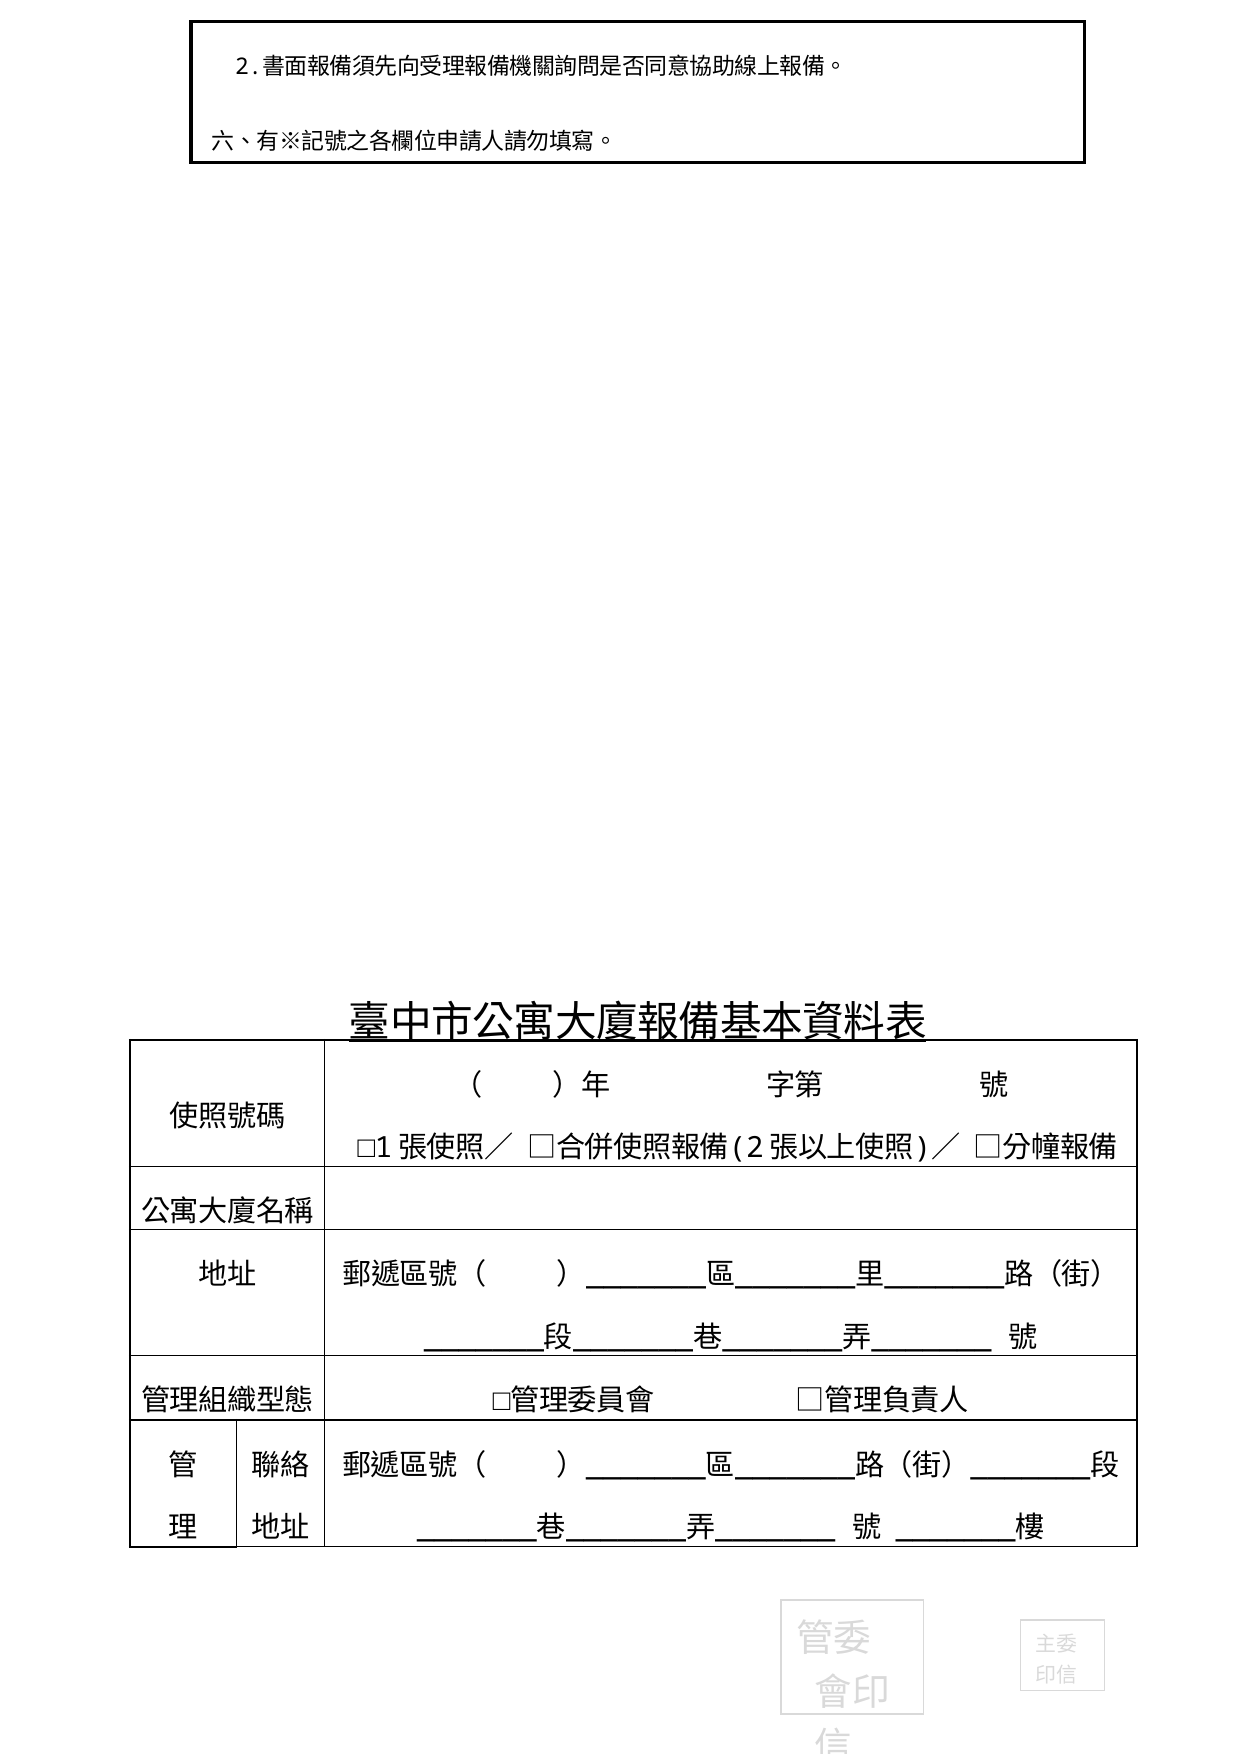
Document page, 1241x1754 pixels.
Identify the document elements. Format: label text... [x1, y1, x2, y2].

table_cell 郵遞區號（ ）_______區_______里_______路（街） _______段_______巷_______弄_______ 號 [325, 1230, 1136, 1355]
table_header 使照號碼 [131, 1041, 324, 1166]
table_cell □管理委員會 □管理負責人 [325, 1356, 1136, 1419]
table_cell 公寓大廈名稱 [131, 1167, 324, 1229]
table_cell 郵遞區號（ ）_______區_______路（街）_______段 _______巷_______弄_______ 號 _______樓 [325, 1421, 1136, 1546]
table_cell 管理組織型態 [131, 1356, 324, 1419]
table_cell 聯絡地址 [237, 1421, 324, 1546]
text 臺中市公寓大廈報備基本資料表 [130, 976, 1146, 1039]
table_cell [325, 1167, 1136, 1229]
table_cell 地址 [131, 1230, 324, 1355]
table_header 2.書面報備須先向受理報備機關詢問是否同意協助線上報備。 六、有※記號之各欄位申請人請勿填寫。 [193, 23, 1083, 161]
table_header （ ）年 字第 號 □1張使照／ □合併使照報備(2張以上使照)／ □分幢報備 [325, 1041, 1136, 1166]
table_cell 管 理 [131, 1421, 236, 1546]
